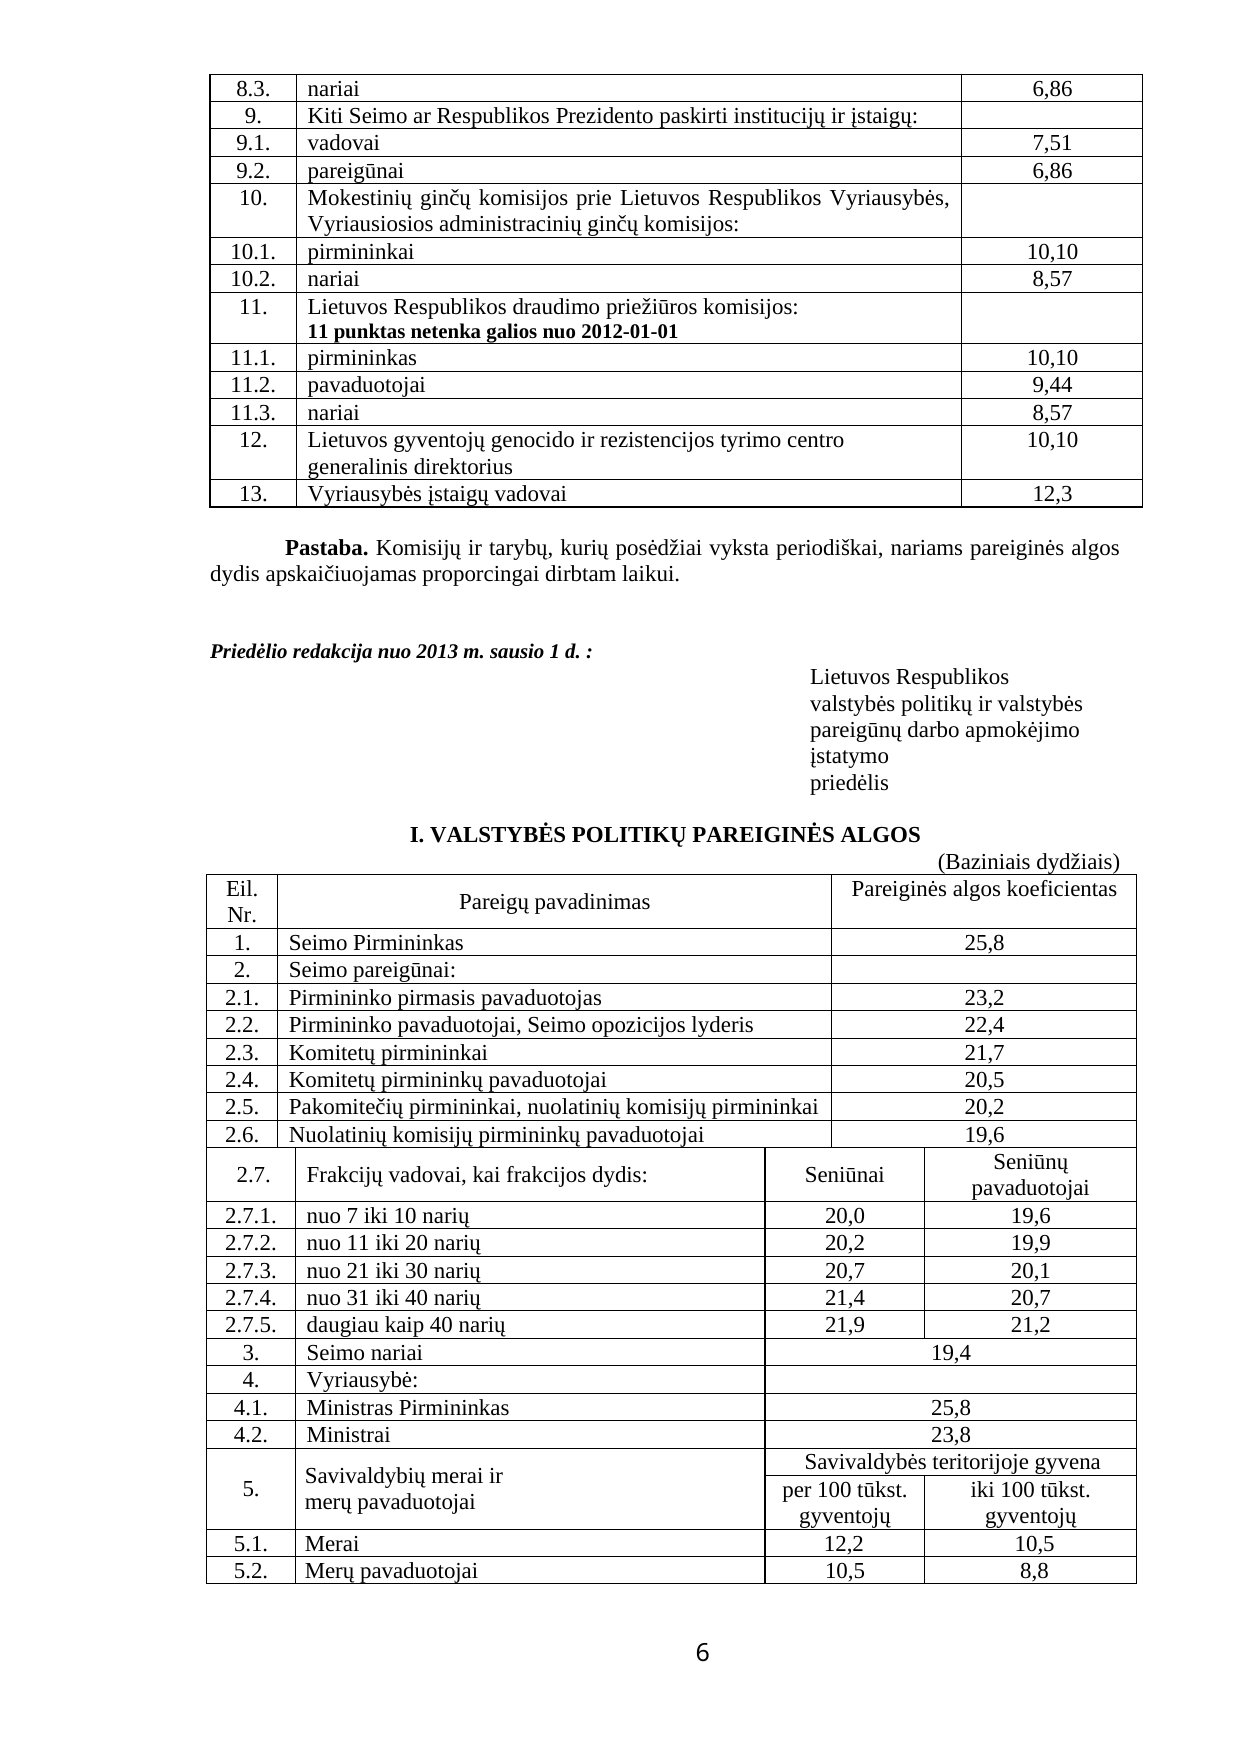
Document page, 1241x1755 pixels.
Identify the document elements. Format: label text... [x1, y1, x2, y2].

table_cell Lietuvos Respublikos draudimo priežiūros komisijos: 11 punktas netenka galios nuo 2012-01-01 [297, 293, 961, 343]
table_cell Seimo nariai [296, 1339, 764, 1365]
table_cell Savivaldybių merai ir merų pavaduotojai [296, 1449, 764, 1528]
table_cell 22,4 [832, 1011, 1136, 1037]
table_cell vadovai [297, 129, 961, 156]
table_cell Ministras Pirmininkas [296, 1394, 764, 1420]
table_cell Pirmininko pavaduotojai, Seimo opozicijos lyderis [278, 1011, 831, 1037]
table_cell 2.2. [207, 1011, 277, 1037]
table_cell 8.3. [211, 75, 296, 101]
table_cell 2.7.3. [207, 1257, 295, 1283]
table_cell 19,6 [925, 1202, 1136, 1228]
table_cell [832, 956, 1136, 983]
text Priedėlio redakcija nuo 2013 m. sausio 1 d. : [210, 639, 1120, 663]
table_header Pareigų pavadinimas [278, 875, 831, 928]
table_cell 5.1. [207, 1530, 295, 1556]
table_cell 4. [207, 1366, 295, 1393]
table_cell 2.7. [207, 1148, 295, 1201]
table_cell [962, 184, 1142, 237]
table_cell 2. [207, 956, 277, 983]
table_cell 10,5 [925, 1530, 1136, 1556]
table_cell nariai [297, 75, 961, 101]
text Lietuvos Respublikos [735, 663, 1120, 690]
table_cell 8,57 [962, 265, 1142, 292]
table_cell 2.5. [207, 1093, 277, 1120]
table_cell 20,2 [832, 1093, 1136, 1120]
table_cell nuo 11 iki 20 narių [296, 1229, 764, 1256]
table_cell 11. [211, 293, 296, 343]
table_cell 8,8 [925, 1557, 1136, 1583]
table_header Eil. Nr. [207, 875, 277, 928]
table_cell nuo 21 iki 30 narių [296, 1257, 764, 1283]
table_cell 13. [211, 480, 296, 506]
table_cell per 100 tūkst. gyventojų [766, 1476, 924, 1528]
table_cell 21,2 [925, 1311, 1136, 1338]
table_cell 21,4 [766, 1284, 924, 1310]
table_cell 20,7 [766, 1257, 924, 1283]
table_cell 10,10 [962, 344, 1142, 371]
table_cell 20,2 [766, 1229, 924, 1256]
table_cell 25,8 [832, 929, 1136, 955]
table_cell 23,2 [832, 984, 1136, 1010]
table_cell 23,8 [766, 1421, 1136, 1447]
table_cell nariai [297, 265, 961, 292]
table_cell Seimo pareigūnai: [278, 956, 831, 983]
text I. VALSTYBĖS POLITIKŲ PAREIGINĖS ALGOS [210, 821, 1120, 848]
table_cell 21,7 [832, 1039, 1136, 1065]
table_cell 8,57 [962, 399, 1142, 425]
table_cell Lietuvos gyventojų genocido ir rezistencijos tyrimo centro generalinis direktorius [297, 426, 961, 479]
table_cell 2.7.2. [207, 1229, 295, 1256]
table_cell 2.4. [207, 1066, 277, 1092]
table_cell 20,5 [832, 1066, 1136, 1092]
table_cell Pakomitečių pirmininkai, nuolatinių komisijų pirmininkai [278, 1093, 831, 1120]
table_cell [766, 1366, 1136, 1393]
table_cell nuo 7 iki 10 narių [296, 1202, 764, 1228]
table_cell 12. [211, 426, 296, 479]
table_cell 12,3 [962, 480, 1142, 506]
table_cell Mokestinių ginčų komisijos prie Lietuvos Respublikos Vyriausybės, Vyriausiosios administracinių ginčų komisijos: [297, 184, 961, 237]
table_cell 11.1. [211, 344, 296, 371]
table_cell nuo 31 iki 40 narių [296, 1284, 764, 1310]
table_cell 7,51 [962, 129, 1142, 156]
table_cell 9.2. [211, 157, 296, 183]
table_header Pareiginės algos koeficientas [832, 875, 1136, 928]
table_cell 10,10 [962, 238, 1142, 264]
table_cell pirmininkas [297, 344, 961, 371]
table_cell Ministrai [296, 1421, 764, 1447]
text įstatymo [210, 742, 1120, 769]
table_cell 4.1. [207, 1394, 295, 1420]
table_cell 6,86 [962, 75, 1142, 101]
table_cell 12,2 [766, 1530, 924, 1556]
table_cell 21,9 [766, 1311, 924, 1338]
text pareigūnų darbo apmokėjimo [210, 716, 1120, 742]
table_cell 10.1. [211, 238, 296, 264]
table_cell Komitetų pirmininkai [278, 1039, 831, 1065]
table_cell Komitetų pirmininkų pavaduotojai [278, 1066, 831, 1092]
table_cell 2.6. [207, 1121, 277, 1147]
table_cell 10. [211, 184, 296, 237]
table_cell 2.7.5. [207, 1311, 295, 1338]
table_cell [962, 293, 1142, 343]
table_cell 6,86 [962, 157, 1142, 183]
table_cell Savivaldybės teritorijoje gyvena [766, 1449, 1136, 1475]
text valstybės politikų ir valstybės [210, 690, 1120, 716]
table_cell Frakcijų vadovai, kai frakcijos dydis: [296, 1148, 764, 1201]
table_cell nariai [297, 399, 961, 425]
text priedėlis [210, 769, 1120, 795]
table_cell 2.7.1. [207, 1202, 295, 1228]
table_cell Seimo Pirmininkas [278, 929, 831, 955]
table_cell pareigūnai [297, 157, 961, 183]
table_cell 19,4 [766, 1339, 1136, 1365]
table_cell 4.2. [207, 1421, 295, 1447]
table_cell 9,44 [962, 372, 1142, 398]
table_cell Vyriausybės įstaigų vadovai [297, 480, 961, 506]
table_cell 1. [207, 929, 277, 955]
table_cell [962, 102, 1142, 128]
table_cell 20,7 [925, 1284, 1136, 1310]
table_cell 2.1. [207, 984, 277, 1010]
table_cell pirmininkai [297, 238, 961, 264]
table_cell Merų pavaduotojai [296, 1557, 764, 1583]
table_cell iki 100 tūkst. gyventojų [925, 1476, 1136, 1528]
table_cell daugiau kaip 40 narių [296, 1311, 764, 1338]
table_cell 20,0 [766, 1202, 924, 1228]
table_cell 11.2. [211, 372, 296, 398]
table_cell 5.2. [207, 1557, 295, 1583]
table_cell Nuolatinių komisijų pirmininkų pavaduotojai [278, 1121, 831, 1147]
table_cell 20,1 [925, 1257, 1136, 1283]
table_cell 3. [207, 1339, 295, 1365]
table_cell Merai [296, 1530, 764, 1556]
table_cell pavaduotojai [297, 372, 961, 398]
table_cell 10.2. [211, 265, 296, 292]
table_cell 5. [207, 1449, 295, 1528]
table_cell Seniūnai [766, 1148, 924, 1201]
table_cell 11.3. [211, 399, 296, 425]
text Pastaba. Komisijų ir tarybų, kurių posėdžiai vyksta periodiškai, nariams pareiginės algos dydis apskaičiuojamas proporcingai dirbtam laikui. [210, 534, 1120, 587]
table_cell 9. [211, 102, 296, 128]
table_cell 25,8 [766, 1394, 1136, 1420]
table_cell 2.3. [207, 1039, 277, 1065]
table_cell Vyriausybė: [296, 1366, 764, 1393]
table_cell 2.7.4. [207, 1284, 295, 1310]
table_cell 10,10 [962, 426, 1142, 479]
table_cell 19,9 [925, 1229, 1136, 1256]
table_cell 19,6 [832, 1121, 1136, 1147]
table_cell 9.1. [211, 129, 296, 156]
text (Baziniais dydžiais) [210, 848, 1120, 874]
table_cell Kiti Seimo ar Respublikos Prezidento paskirti institucijų ir įstaigų: [297, 102, 961, 128]
table_cell 10,5 [766, 1557, 924, 1583]
table_cell Seniūnų pavaduotojai [925, 1148, 1136, 1201]
table_cell Pirmininko pirmasis pavaduotojas [278, 984, 831, 1010]
